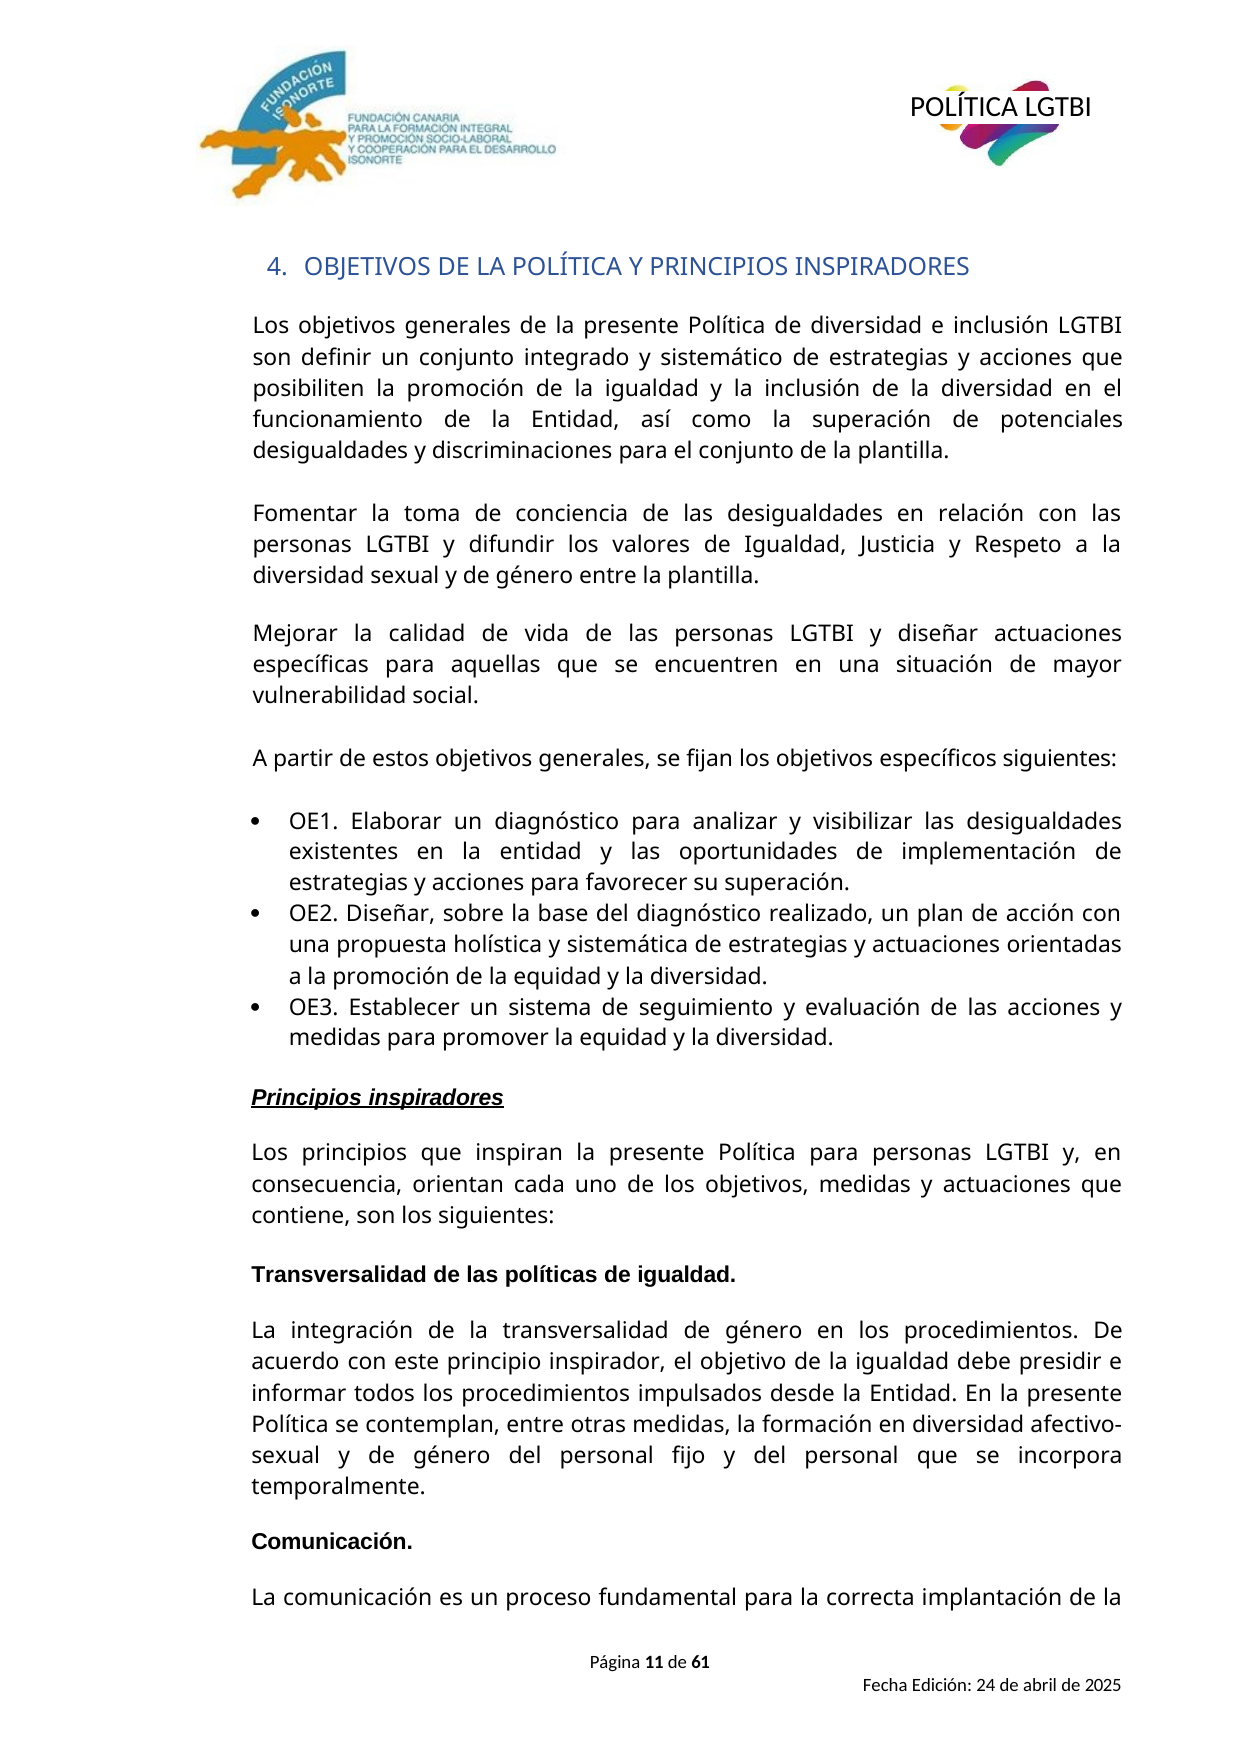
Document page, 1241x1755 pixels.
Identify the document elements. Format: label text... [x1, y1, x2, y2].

text Los principios que inspiran la presente Política para personas LGTBI y, en consecuencia, orientan cada uno de los objetivos, medidas y actuaciones que contiene, son los siguientes: [251, 1136, 1123, 1230]
subtitle Principios inspiradores [251, 1084, 1137, 1110]
text Mejorar la calidad de vida de las personas LGTBI y diseñar actuaciones específicas para aquellas que se encuentren en una situación de mayor vulnerabilidad social. [252, 617, 1123, 711]
subtitle Comunicación. [251, 1528, 1137, 1554]
list OBJETIVOS DE LA POLÍTICA Y PRINCIPIOS INSPIRADORES [267, 249, 1137, 283]
list OE1. Elaborar un diagnóstico para analizar y visibilizar las desigualdades existentes en la entidad y las oportunidades de implementación de estrategias y acciones para favorecer su superación. [251, 805, 1123, 897]
list OE2. Diseñar, sobre la base del diagnóstico realizado, un plan de acción con una propuesta holística y sistemática de estrategias y actuaciones orientadas a la promoción de la equidad y la diversidad. [251, 897, 1122, 991]
subtitle Transversalidad de las políticas de igualdad. [251, 1261, 1137, 1288]
text Fomentar la toma de conciencia de las desigualdades en relación con las personas LGTBI y difundir los valores de Igualdad, Justicia y Respeto a la diversidad sexual y de género entre la plantilla. [252, 497, 1123, 591]
text A partir de estos objetivos generales, se fijan los objetivos específicos siguientes: [252, 742, 1137, 773]
text La integración de la transversalidad de género en los procedimientos. De acuerdo con este principio inspirador, el objetivo de la igualdad debe presidir e informar todos los procedimientos impulsados desde la Entidad. En la presente Política se contemplan, entre otras medidas, la formación en diversidad afectivo-sexual y de género del personal fijo y del personal que se incorpora temporalmente. [251, 1314, 1123, 1502]
text La comunicación es un proceso fundamental para la correcta implantación de la [251, 1581, 1123, 1612]
text Los objetivos generales de la presente Política de diversidad e inclusión LGTBI son definir un conjunto integrado y sistemático de estrategias y acciones que posibiliten la promoción de la igualdad y la inclusión de la diversidad en el funcionamiento de la Entidad, así como la superación de potenciales desigualdades y discriminaciones para el conjunto de la plantilla. [252, 309, 1123, 466]
list OE3. Establecer un sistema de seguimiento y evaluación de las acciones y medidas para promover la equidad y la diversidad. [251, 991, 1123, 1052]
